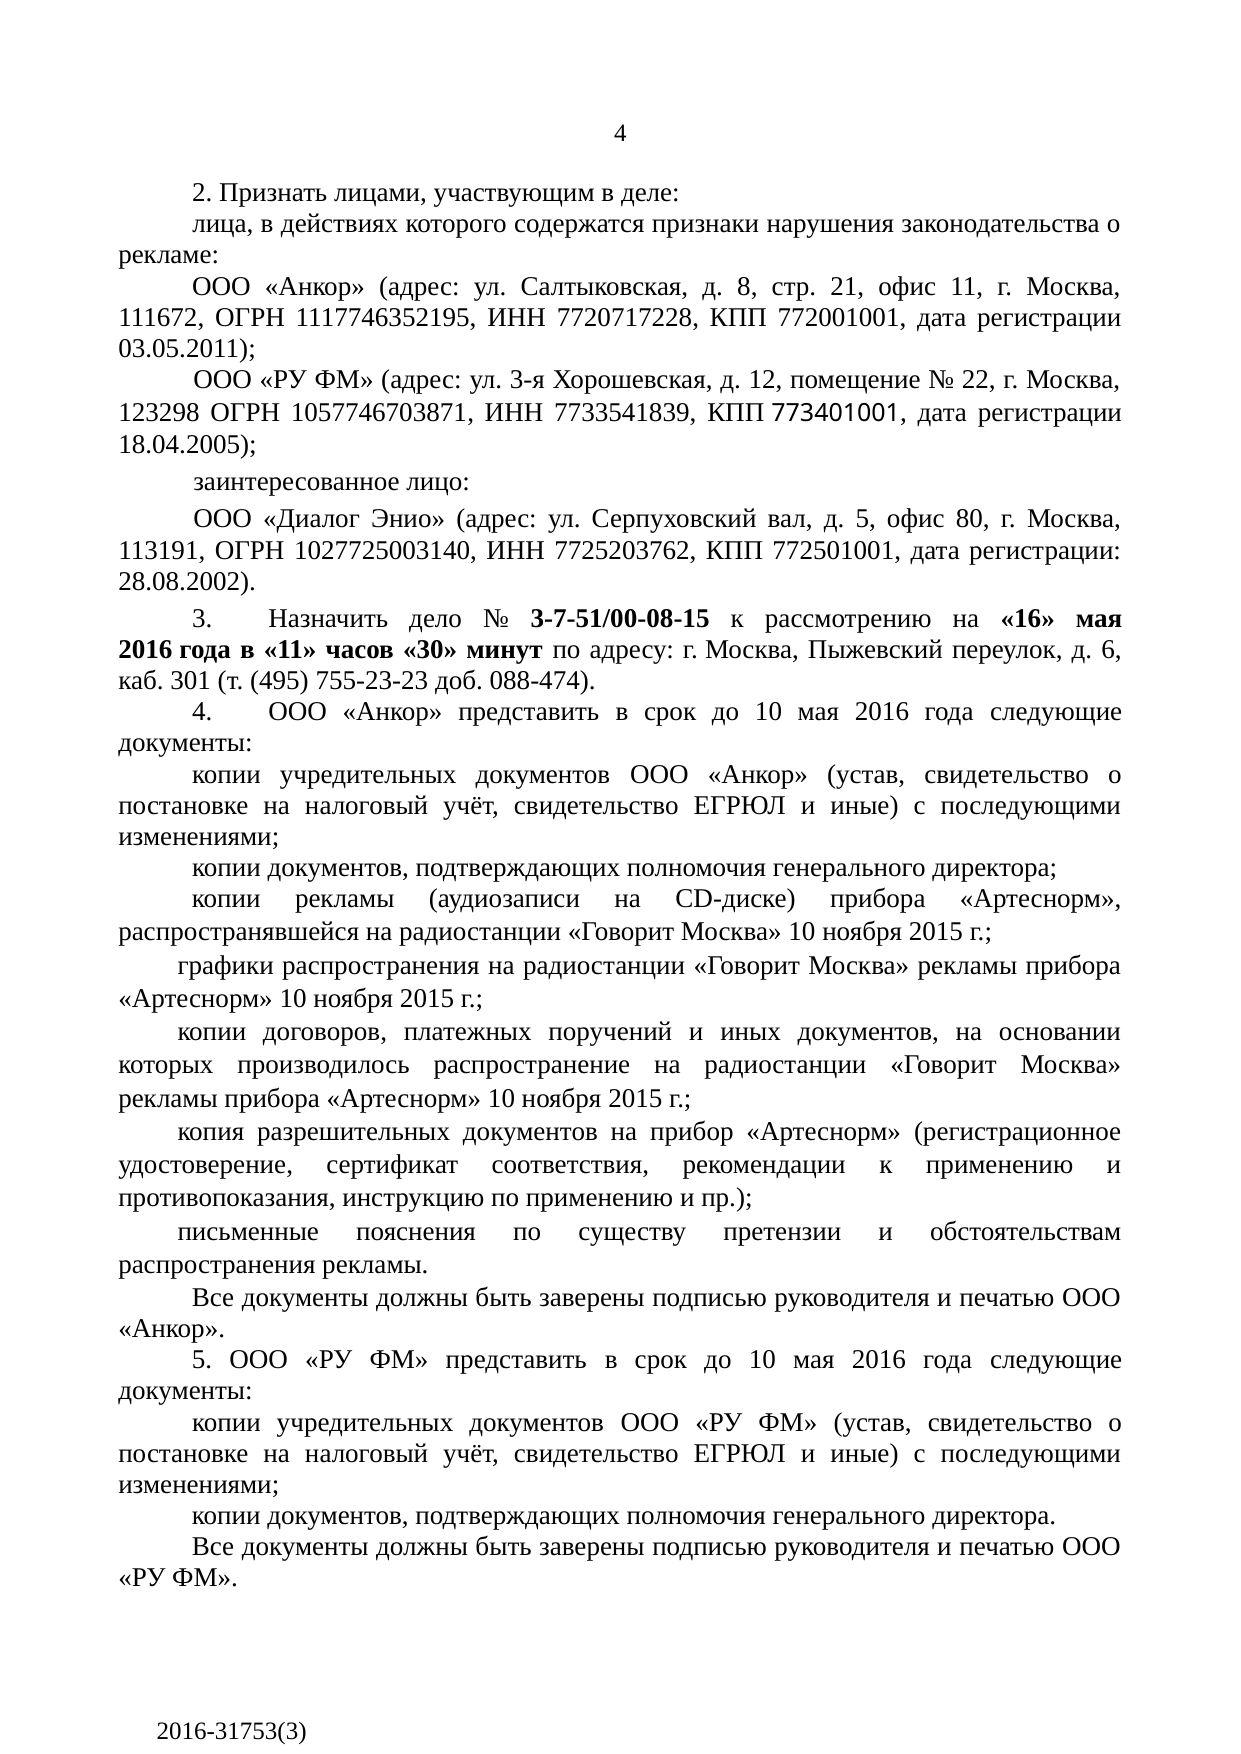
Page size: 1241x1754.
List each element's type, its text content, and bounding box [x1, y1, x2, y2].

text копии документов, подтверждающих полномочия генерального директора; [118, 851, 1122, 882]
text письменные пояснения по существу претензии и обстоятельствам распространения рекламы. [118, 1214, 1122, 1279]
text ООО «РУ ФМ» (адрес: ул. 3-я Хорошевская, д. 12, помещение № 22, г. Москва, 123298 ОГРН 1057746703871, ИНН 7733541839, КПП 773401001, дата регистрации 18.04.2005); [118, 363, 1122, 459]
list ООО «Анкор» представить в срок до 10 мая 2016 года следующие документы: [118, 695, 1122, 758]
text копии учредительных документов ООО «РУ ФМ» (устав, свидетельство о постановке на налоговый учёт, свидетельство ЕГРЮЛ и иные) с последующими изменениями; [118, 1406, 1122, 1499]
text графики распространения на радиостанции «Говорит Москва» рекламы прибора «Артеснорм» 10 ноября 2015 г.; [118, 949, 1122, 1013]
text Все документы должны быть заверены подписью руководителя и печатью ООО «РУ ФМ». [118, 1530, 1122, 1592]
text копии рекламы (аудиозаписи на СD-диске) прибора «Артеснорм», распространявшейся на радиостанции «Говорит Москва» 10 ноября 2015 г.; [118, 882, 1122, 947]
text копии документов, подтверждающих полномочия генерального директора. [118, 1499, 1122, 1530]
text 2. Признать лицами, участвующим в деле: [118, 176, 1122, 207]
text заинтересованное лицо: [118, 466, 1122, 497]
text копии учредительных документов ООО «Анкор» (устав, свидетельство о постановке на налоговый учёт, свидетельство ЕГРЮЛ и иные) с последующими изменениями; [118, 758, 1122, 851]
text Все документы должны быть заверены подписью руководителя и печатью ООО «Анкор». [118, 1281, 1122, 1343]
list Назначить дело № 3-7-51/00-08-15 к рассмотрению на «16» мая 2016 года в «11» часов «30» минут по адресу: г. Москва, Пыжевский переулок, д. 6, каб. 301 (т. (495) 755-23-23 доб. 088-474). [118, 602, 1122, 695]
text копии договоров, платежных поручений и иных документов, на основании которых производилось распространение на радиостанции «Говорит Москва» рекламы прибора «Артеснорм» 10 ноября 2015 г.; [118, 1015, 1122, 1113]
text ООО «Диалог Энио» (адрес: ул. Серпуховский вал, д. 5, офис 80, г. Москва, 113191, ОГРН 1027725003140, ИНН 7725203762, КПП 772501001, дата регистрации: 28.08.2002). [118, 503, 1122, 596]
text копия разрешительных документов на прибор «Артеснорм» (регистрационное удостоверение, сертификат соответствия, рекомендации к применению и противопоказания, инструкцию по применению и пр.); [118, 1115, 1122, 1212]
text ООО «Анкор» (адрес: ул. Салтыковская, д. 8, стр. 21, офис 11, г. Москва, 111672, ОГРН 1117746352195, ИНН 7720717228, КПП 772001001, дата регистрации 03.05.2011); [118, 270, 1122, 363]
text лица, в действиях которого содержатся признаки нарушения законодательства о рекламе: [118, 207, 1122, 270]
text 5. ООО «РУ ФМ» представить в срок до 10 мая 2016 года следующие документы: [118, 1343, 1122, 1406]
